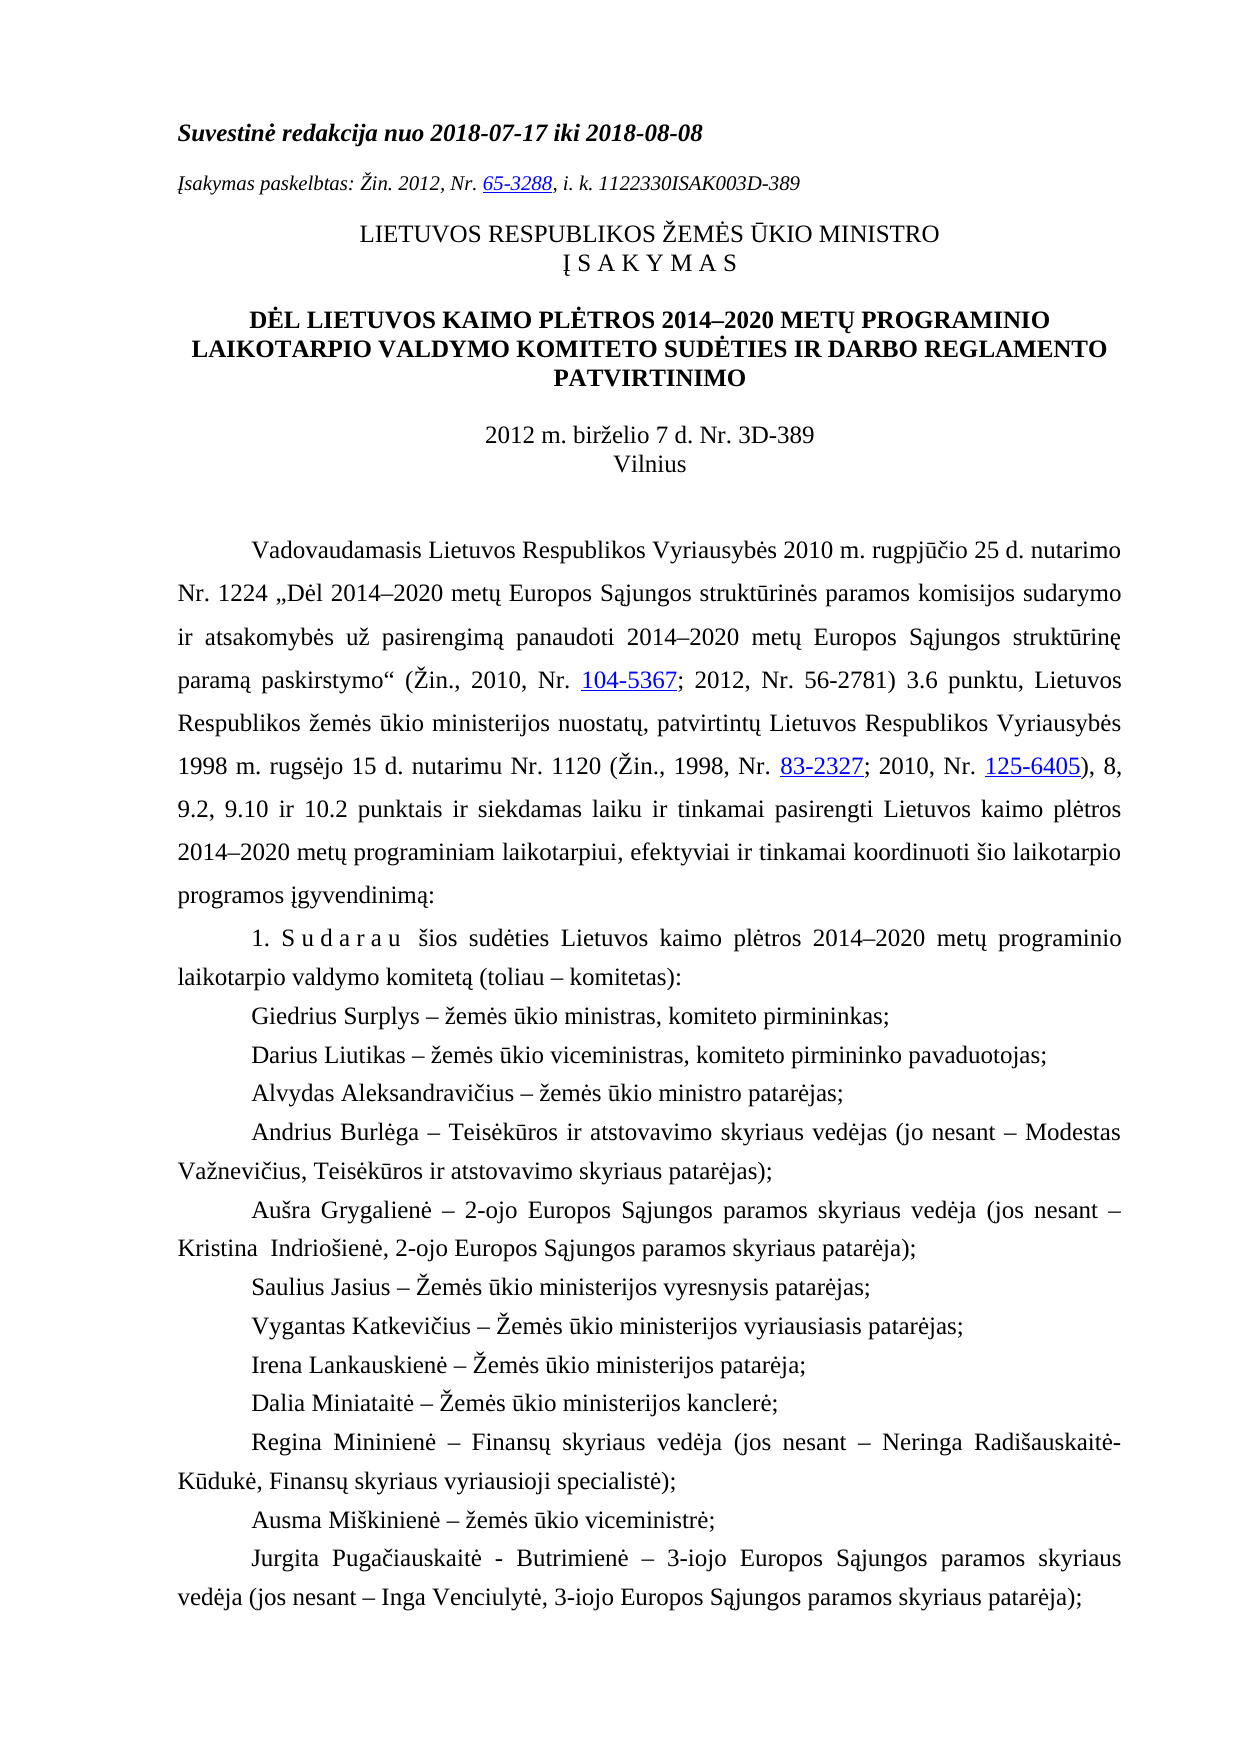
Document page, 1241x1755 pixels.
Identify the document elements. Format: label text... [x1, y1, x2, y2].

text Ausma Miškinienė – žemės ūkio viceministrė; [177, 1505, 1122, 1533]
text Saulius Jasius – Žemės ūkio ministerijos vyresnysis patarėjas; [177, 1272, 1122, 1301]
text Dalia Miniataitė – Žemės ūkio ministerijos kanclerė; [177, 1388, 1122, 1417]
text 1. Sudarau šios sudėties Lietuvos kaimo plėtros 2014–2020 metų programinio laikotarpio valdymo komitetą (toliau – komitetas): [177, 923, 1122, 991]
text Vadovaudamasis Lietuvos Respublikos Vyriausybės 2010 m. rugpjūčio 25 d. nutarimo Nr. 1224 „Dėl 2014–2020 metų Europos Sąjungos struktūrinės paramos komisijos sudarymo ir atsakomybės už pasirengimą panaudoti 2014–2020 metų Europos Sąjungos struktūrinę paramą paskirstymo“ (Žin., 2010, Nr. 104-5367; 2012, Nr. 56-2781) 3.6 punktu, Lietuvos Respublikos žemės ūkio ministerijos nuostatų, patvirtintų Lietuvos Respublikos Vyriausybės 1998 m. rugsėjo 15 d. nutarimu Nr. 1120 (Žin., 1998, Nr. 83-2327; 2010, Nr. 125-6405), 8, 9.2, 9.10 ir 10.2 punktais ir siekdamas laiku ir tinkamai pasirengti Lietuvos kaimo plėtros 2014–2020 metų programiniam laikotarpiui, efektyviai ir tinkamai koordinuoti šio laikotarpio programos įgyvendinimą: [177, 535, 1122, 909]
text LIETUVOS RESPUBLIKOS ŽEMĖS ŪKIO MINISTRO [177, 219, 1122, 248]
text Jurgita Pugačiauskaitė - Butrimienė – 3-iojo Europos Sąjungos paramos skyriaus vedėja (jos nesant – Inga Venciulytė, 3-iojo Europos Sąjungos paramos skyriaus patarėja); [177, 1543, 1122, 1611]
text Suvestinė redakcija nuo 2018-07-17 iki 2018-08-08 [177, 118, 1122, 147]
text 2012 m. birželio 7 d. Nr. 3D-389 [177, 420, 1122, 449]
text Andrius Burlėga – Teisėkūros ir atstovavimo skyriaus vedėjas (jo nesant – Modestas Važnevičius, Teisėkūros ir atstovavimo skyriaus patarėjas); [177, 1117, 1122, 1185]
text Irena Lankauskienė – Žemės ūkio ministerijos patarėja; [177, 1350, 1122, 1378]
text Aušra Grygalienė – 2-ojo Europos Sąjungos paramos skyriaus vedėja (jos nesant – Kristina Indriošienė, 2-ojo Europos Sąjungos paramos skyriaus patarėja); [177, 1195, 1122, 1262]
text Giedrius Surplys – žemės ūkio ministras, komiteto pirmininkas; [177, 1001, 1122, 1030]
text Darius Liutikas – žemės ūkio viceministras, komiteto pirmininko pavaduotojas; [177, 1040, 1122, 1068]
text Regina Mininienė – Finansų skyriaus vedėja (jos nesant – Neringa Radišauskaitė-Kūdukė, Finansų skyriaus vyriausioji specialistė); [177, 1427, 1122, 1495]
text Vilnius [177, 449, 1122, 478]
text Į S A K Y M A S [177, 248, 1122, 277]
text Alvydas Aleksandravičius – žemės ūkio ministro patarėjas; [177, 1078, 1122, 1107]
text Vygantas Katkevičius – Žemės ūkio ministerijos vyriausiasis patarėjas; [177, 1311, 1122, 1340]
text DĖL LIETUVOS KAIMO PLĖTROS 2014–2020 METŲ PROGRAMINIO LAIKOTARPIO VALDYMO KOMITETO SUDĖTIES IR DARBO REGLAMENTO PATVIRTINIMO [177, 305, 1122, 392]
text Įsakymas paskelbtas: Žin. 2012, Nr. 65-3288, i. k. 1122330ISAK003D-389 [177, 171, 1122, 195]
